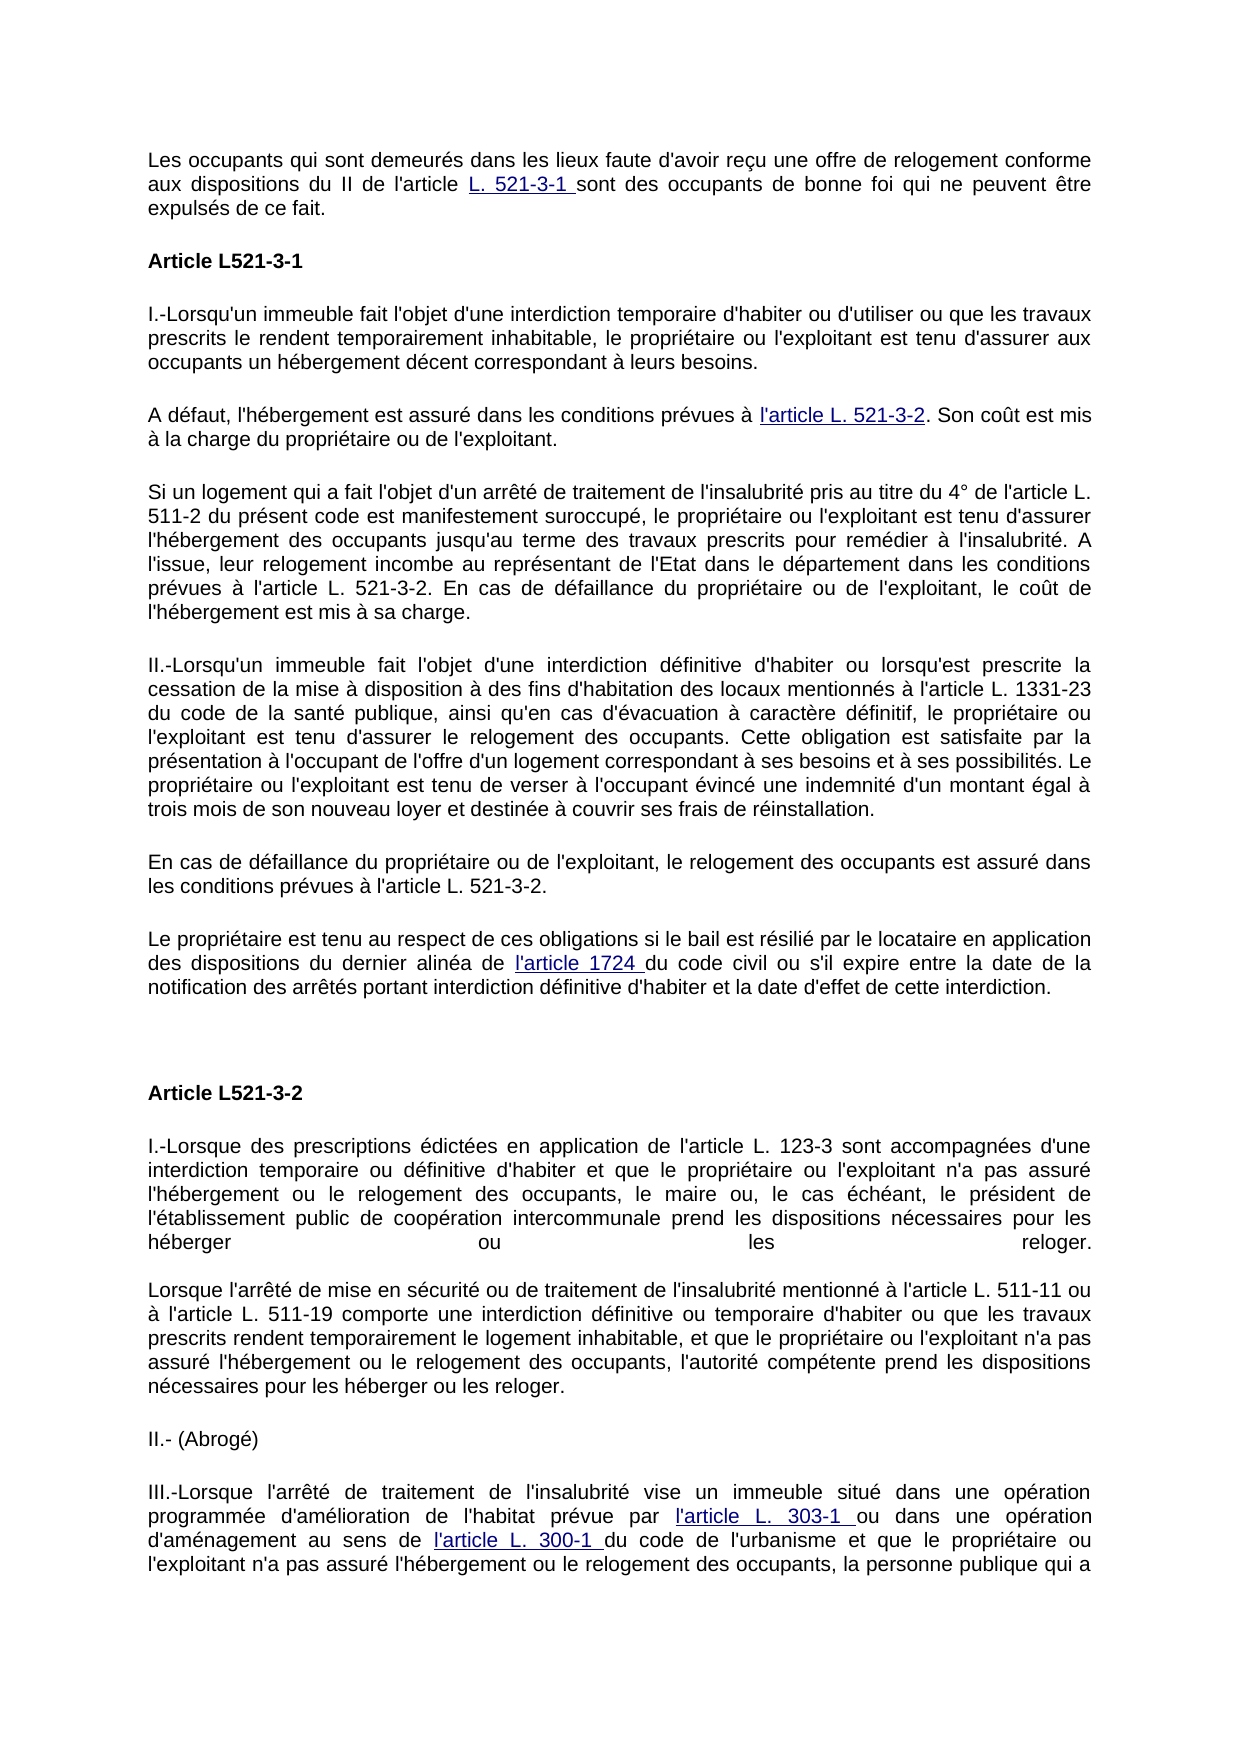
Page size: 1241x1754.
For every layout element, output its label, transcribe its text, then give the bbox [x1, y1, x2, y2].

text A défaut, l'hébergement est assuré dans les conditions prévues à l'article L. 521-3-2. Son coût est mis à la charge du propriétaire ou de l'exploitant. [148, 403, 1093, 451]
text I.-Lorsque des prescriptions édictées en application de l'article L. 123-3 sont accompagnées d'une interdiction temporaire ou définitive d'habiter et que le propriétaire ou l'exploitant n'a pas assuré l'hébergement ou le relogement des occupants, le maire ou, le cas échéant, le président de l'établissement public de coopération intercommunale prend les dispositions nécessaires pour les héberger ou les reloger. Lorsque l'arrêté de mise en sécurité ou de traitement de l'insalubrité mentionné à l'article L. 511-11 ou à l'article L. 511-19 comporte une interdiction définitive ou temporaire d'habiter ou que les travaux prescrits rendent temporairement le logement inhabitable, et que le propriétaire ou l'exploitant n'a pas assuré l'hébergement ou le relogement des occupants, l'autorité compétente prend les dispositions nécessaires pour les héberger ou les reloger. [148, 1134, 1093, 1398]
text III.-Lorsque l'arrêté de traitement de l'insalubrité vise un immeuble situé dans une opération programmée d'amélioration de l'habitat prévue par l'article L. 303-1 ou dans une opération d'aménagement au sens de l'article L. 300-1 du code de l'urbanisme et que le propriétaire ou l'exploitant n'a pas assuré l'hébergement ou le relogement des occupants, la personne publique qui a [148, 1480, 1093, 1576]
text Si un logement qui a fait l'objet d'un arrêté de traitement de l'insalubrité pris au titre du 4° de l'article L. 511-2 du présent code est manifestement suroccupé, le propriétaire ou l'exploitant est tenu d'assurer l'hébergement des occupants jusqu'au terme des travaux prescrits pour remédier à l'insalubrité. A l'issue, leur relogement incombe au représentant de l'Etat dans le département dans les conditions prévues à l'article L. 521-3-2. En cas de défaillance du propriétaire ou de l'exploitant, le coût de l'hébergement est mis à sa charge. [148, 480, 1093, 624]
text Article L521-3-1 [148, 249, 1093, 273]
text II.-Lorsqu'un immeuble fait l'objet d'une interdiction définitive d'habiter ou lorsqu'est prescrite la cessation de la mise à disposition à des fins d'habitation des locaux mentionnés à l'article L. 1331-23 du code de la santé publique, ainsi qu'en cas d'évacuation à caractère définitif, le propriétaire ou l'exploitant est tenu d'assurer le relogement des occupants. Cette obligation est satisfaite par la présentation à l'occupant de l'offre d'un logement correspondant à ses besoins et à ses possibilités. Le propriétaire ou l'exploitant est tenu de verser à l'occupant évincé une indemnité d'un montant égal à trois mois de son nouveau loyer et destinée à couvrir ses frais de réinstallation. [148, 653, 1093, 821]
text En cas de défaillance du propriétaire ou de l'exploitant, le relogement des occupants est assuré dans les conditions prévues à l'article L. 521-3-2. [148, 850, 1093, 898]
text Le propriétaire est tenu au respect de ces obligations si le bail est résilié par le locataire en application des dispositions du dernier alinéa de l'article 1724 du code civil ou s'il expire entre la date de la notification des arrêtés portant interdiction définitive d'habiter et la date d'effet de cette interdiction. [148, 927, 1093, 999]
text Les occupants qui sont demeurés dans les lieux faute d'avoir reçu une offre de relogement conforme aux dispositions du II de l'article L. 521-3-1 sont des occupants de bonne foi qui ne peuvent être expulsés de ce fait. [148, 148, 1093, 219]
text II.- (Abrogé) [148, 1427, 1093, 1451]
text I.-Lorsqu'un immeuble fait l'objet d'une interdiction temporaire d'habiter ou d'utiliser ou que les travaux prescrits le rendent temporairement inhabitable, le propriétaire ou l'exploitant est tenu d'assurer aux occupants un hébergement décent correspondant à leurs besoins. [148, 302, 1093, 374]
text Article L521-3-2 [148, 1081, 1093, 1105]
